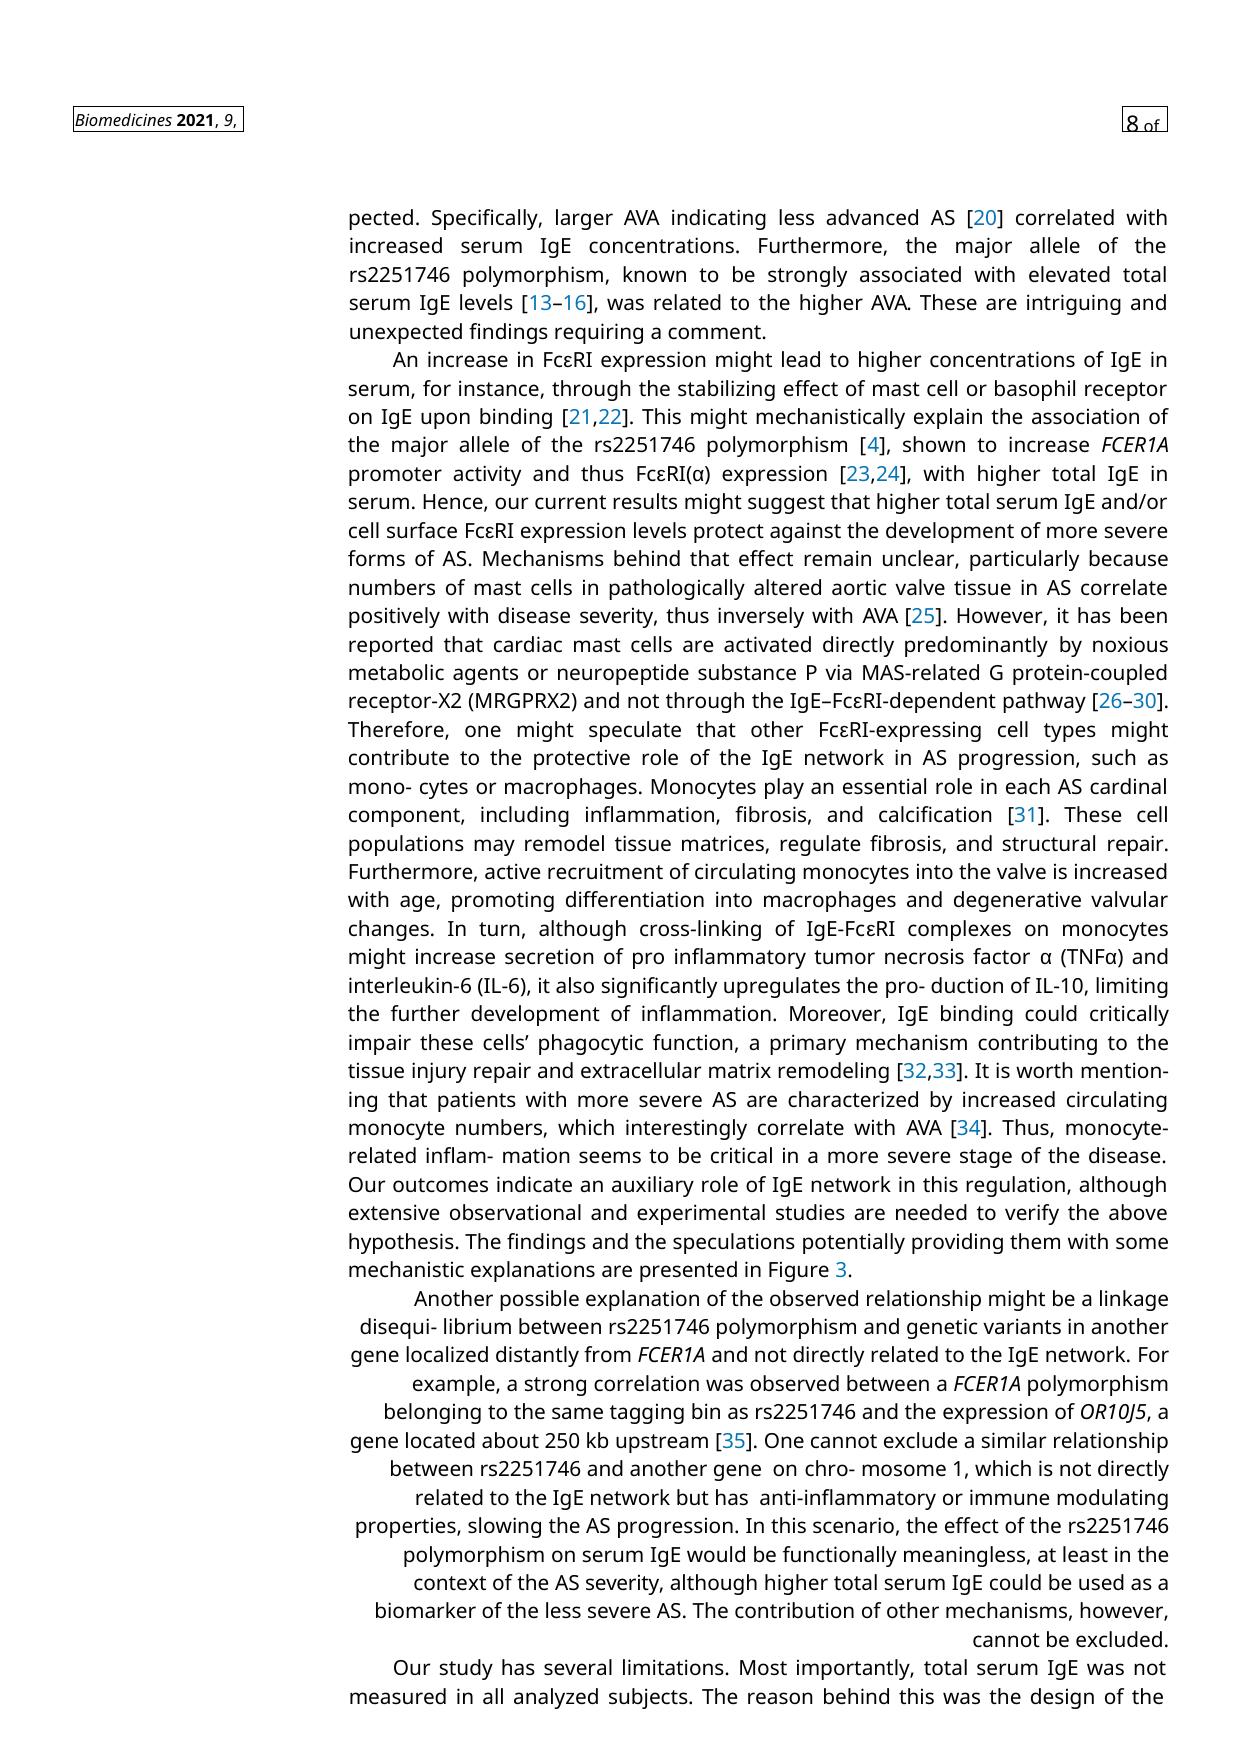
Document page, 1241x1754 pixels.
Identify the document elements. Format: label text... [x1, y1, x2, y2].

text An increase in FcεRI expression might lead to higher concentrations of IgE in serum, for instance, through the stabilizing effect of mast cell or basophil receptor on IgE upon binding [21,22]. This might mechanistically explain the association of the major allele of the rs2251746 polymorphism [4], shown to increase FCER1A promoter activity and thus FcεRI(α) expression [23,24], with higher total IgE in serum. Hence, our current results might suggest that higher total serum IgE and/or cell surface FcεRI expression levels protect against the development of more severe forms of AS. Mechanisms behind that effect remain unclear, particularly because numbers of mast cells in pathologically altered aortic valve tissue in AS correlate positively with disease severity, thus inversely with AVA [25]. However, it has been reported that cardiac mast cells are activated directly predominantly by noxious metabolic agents or neuropeptide substance P via MAS-related G protein-coupled receptor-X2 (MRGPRX2) and not through the IgE–FcεRI-dependent pathway [26–30]. Therefore, one might speculate that other FcεRI-expressing cell types might contribute to the protective role of the IgE network in AS progression, such as mono- cytes or macrophages. Monocytes play an essential role in each AS cardinal component, including inflammation, fibrosis, and calcification [31]. These cell populations may remodel tissue matrices, regulate fibrosis, and structural repair. Furthermore, active recruitment of circulating monocytes into the valve is increased with age, promoting differentiation into macrophages and degenerative valvular changes. In turn, although cross-linking of IgE-FcεRI complexes on monocytes might increase secretion of pro inflammatory tumor necrosis factor α (TNFα) and interleukin-6 (IL-6), it also significantly upregulates the pro- duction of IL-10, limiting the further development of inflammation. Moreover, IgE binding could critically impair these cells’ phagocytic function, a primary mechanism contributing to the tissue injury repair and extracellular matrix remodeling [32,33]. It is worth mention- ing that patients with more severe AS are characterized by increased circulating monocyte numbers, which interestingly correlate with AVA [34]. Thus, monocyte-related inflam- mation seems to be critical in a more severe stage of the disease. Our outcomes indicate an auxiliary role of IgE network in this regulation, although extensive observational and experimental studies are needed to verify the above hypothesis. The findings and the speculations potentially providing them with some mechanistic explanations are presented in Figure 3. [348, 345, 1169, 1284]
text pected. Specifically, larger AVA indicating less advanced AS [20] correlated with increased serum IgE concentrations. Furthermore, the major allele of the rs2251746 polymorphism, known to be strongly associated with elevated total serum IgE levels [13–16], was related to the higher AVA. These are intriguing and unexpected findings requiring a comment. [348, 203, 1168, 345]
text Another possible explanation of the observed relationship might be a linkage disequi- librium between rs2251746 polymorphism and genetic variants in another gene localized distantly from FCER1A and not directly related to the IgE network. For example, a strong correlation was observed between a FCER1A polymorphism belonging to the same tagging bin as rs2251746 and the expression of OR10J5, a gene located about 250 kb upstream [35]. One cannot exclude a similar relationship between rs2251746 and another gene on chro- mosome 1, which is not directly related to the IgE network but has anti-inflammatory or immune modulating properties, slowing the AS progression. In this scenario, the effect of the rs2251746 polymorphism on serum IgE would be functionally meaningless, at least in the context of the AS severity, although higher total serum IgE could be used as a biomarker of the less severe AS. The contribution of other mechanisms, however, cannot be excluded. [348, 1284, 1169, 1653]
text Our study has several limitations. Most importantly, total serum IgE was not measured in all analyzed subjects. The reason behind this was the design of the [348, 1653, 1166, 1710]
